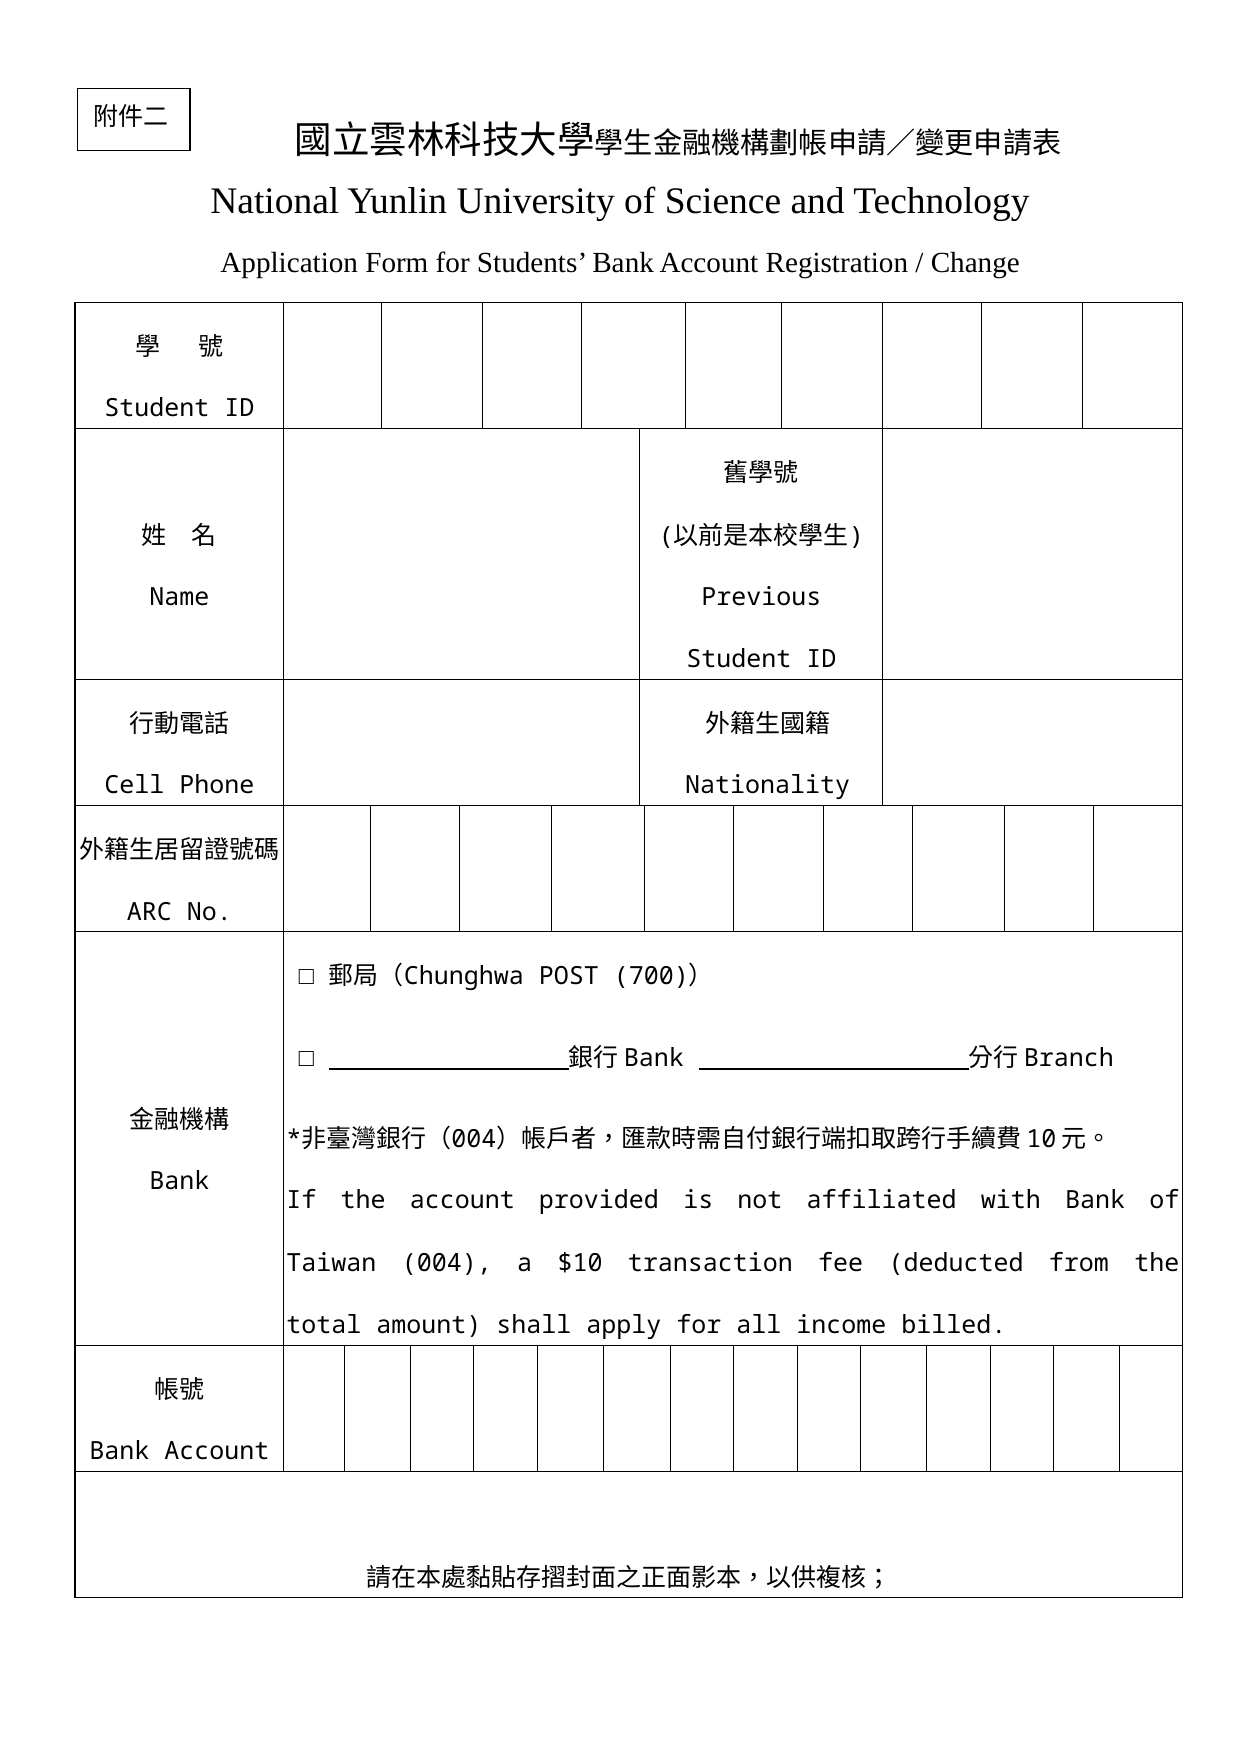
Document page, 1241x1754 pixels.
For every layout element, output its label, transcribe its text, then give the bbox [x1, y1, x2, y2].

table_cell 帳號 Bank Account [76, 1346, 283, 1471]
table_cell 行動電話 Cell Phone [76, 680, 283, 805]
table_cell [861, 1346, 926, 1471]
table_cell [284, 1346, 344, 1471]
table_cell [883, 429, 1182, 679]
table_cell [991, 1346, 1053, 1471]
table_cell [284, 429, 639, 679]
table_cell □ 郵局（Chunghwa POST (700)） □ 銀行Bank 分行Branch *非臺灣銀行（004）帳戶者，匯款時需自付銀行端扣取跨行手續費10元。 If the account provided is not affiliated with Bank of Taiwan (004), a $10 transaction fee (deducted from the total amount) shall apply for all income billed. [284, 932, 1182, 1345]
table_cell [474, 1346, 537, 1471]
table_cell 金融機構 Bank [76, 932, 283, 1345]
table_cell [284, 806, 370, 931]
table_cell [1094, 806, 1182, 931]
table_header [284, 303, 381, 428]
table_cell 外籍生居留證號碼 ARC No. [76, 806, 283, 931]
table_cell [798, 1346, 860, 1471]
table_header [582, 303, 685, 428]
table_header 學 號 Student ID [76, 303, 283, 428]
table_cell [552, 806, 644, 931]
table_cell [371, 806, 459, 931]
text National Yunlin University of Science and Technology [75, 158, 1165, 221]
table_cell [1120, 1346, 1182, 1471]
table_cell [460, 806, 551, 931]
table_cell [1005, 806, 1093, 931]
table_header [686, 303, 781, 428]
table_cell [883, 680, 1182, 805]
table_header [483, 303, 581, 428]
table_header [1083, 303, 1182, 428]
table_cell 舊學號 (以前是本校學生) Previous Student ID [640, 429, 882, 679]
table_cell [645, 806, 733, 931]
table_cell [824, 806, 912, 931]
table_header [382, 303, 482, 428]
table_cell [284, 680, 639, 805]
table_header [883, 303, 981, 428]
table_cell [671, 1346, 733, 1471]
table_cell [345, 1346, 410, 1471]
text 國立雲林科技大學學生金融機構劃帳申請∕變更申請表 [75, 96, 1165, 158]
table_cell [734, 1346, 797, 1471]
table_cell 外籍生國籍 Nationality [640, 680, 882, 805]
table_cell [411, 1346, 473, 1471]
table_cell [538, 1346, 603, 1471]
table_cell 請在本處黏貼存摺封面之正面影本，以供複核； [76, 1472, 1182, 1597]
table_cell [734, 806, 823, 931]
table_header [982, 303, 1082, 428]
text Application Form for Students’ Bank Account Registration / Change [75, 221, 1165, 283]
table_header [782, 303, 882, 428]
table_cell [604, 1346, 670, 1471]
table_cell [1054, 1346, 1119, 1471]
text 國立雲林科技大學學生金融機構劃帳申請∕變更申請表 [78, 89, 189, 150]
table_cell [913, 806, 1004, 931]
text 附件二 [93, 96, 174, 133]
table_cell 姓 名 Name [76, 429, 283, 679]
table_cell [927, 1346, 990, 1471]
